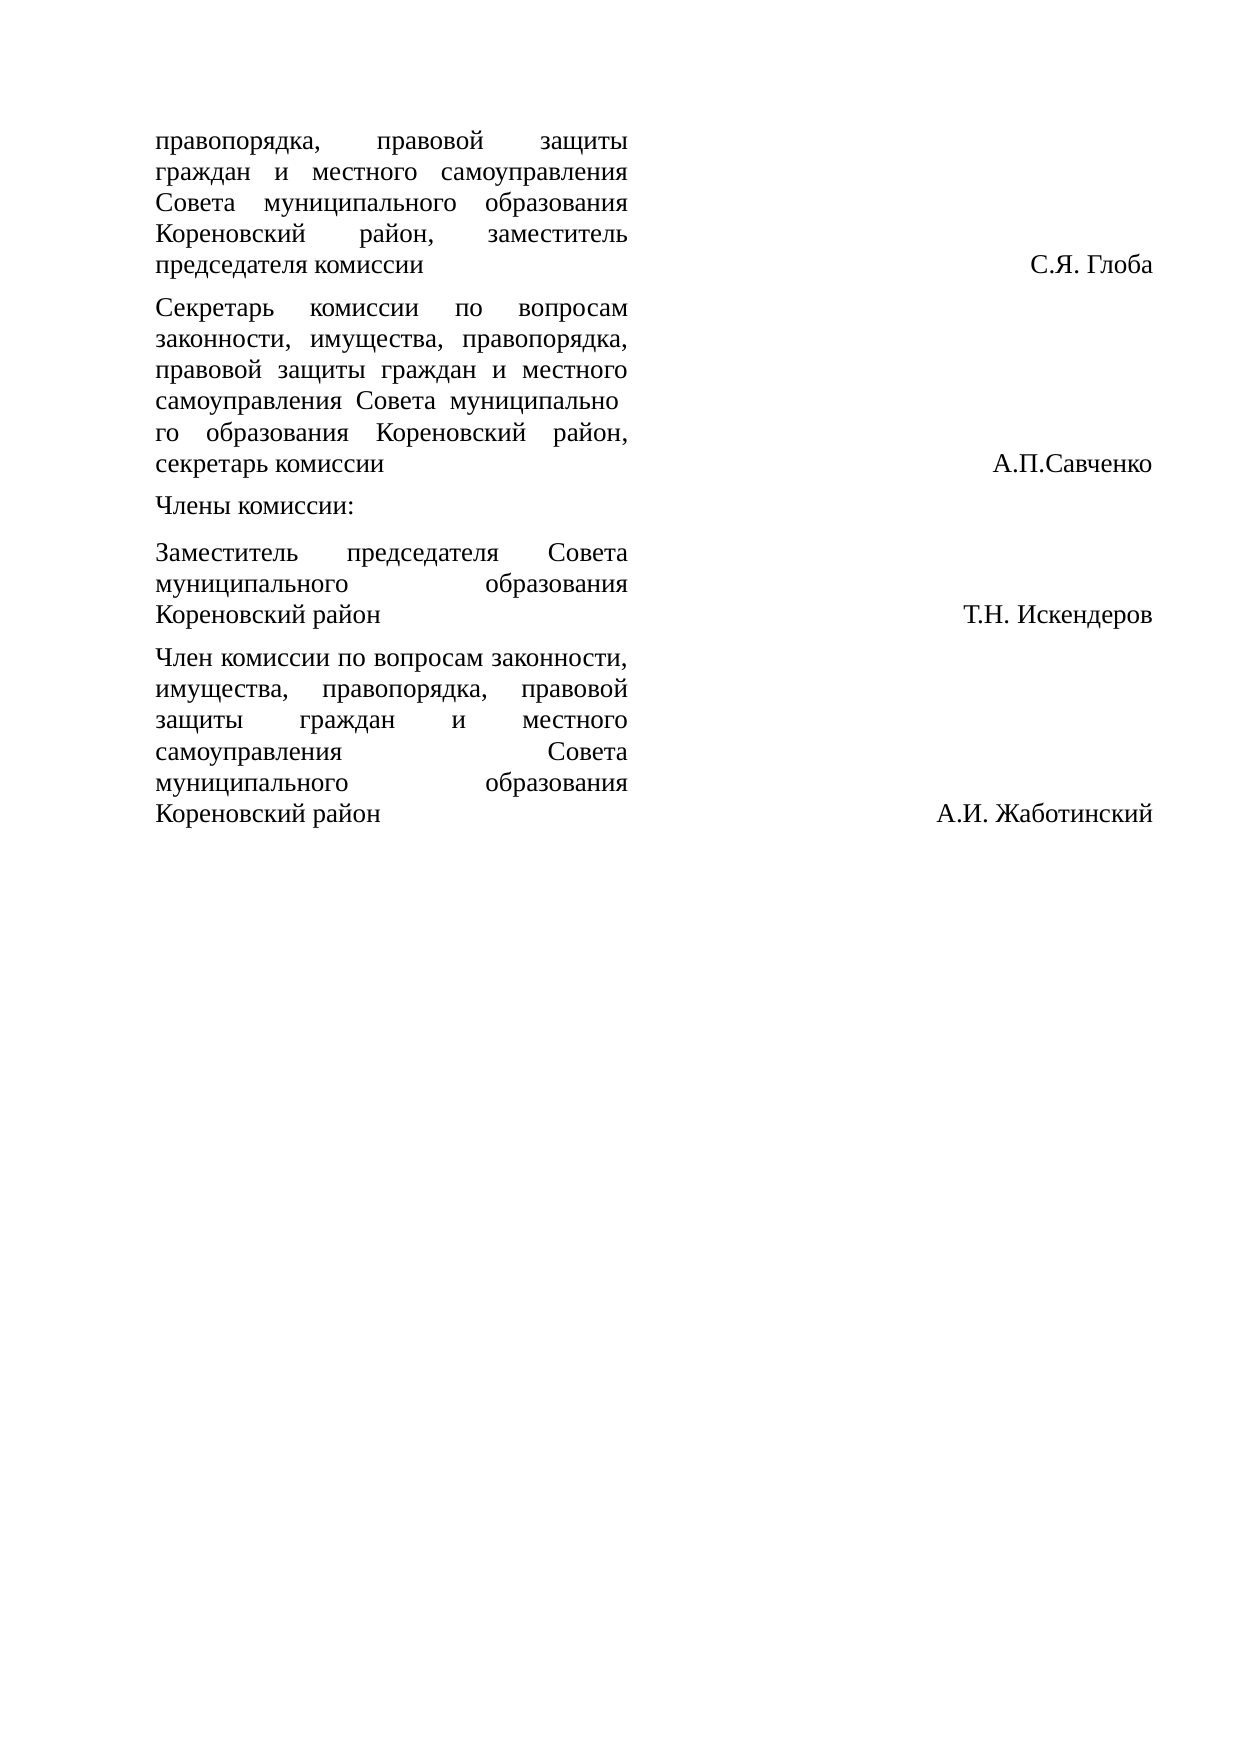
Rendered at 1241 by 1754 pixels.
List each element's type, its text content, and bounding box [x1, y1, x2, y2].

table_cell Заместитель председателя Совета муниципального образования Кореновский район [149, 531, 634, 635]
table_cell Секретарь комиссии по вопросам законности, имущества, правопорядка, правовой защиты граждан и местного самоуправления..Совета..муниципального образования Кореновский район, секретарь комиссии [149, 285, 634, 484]
table_cell Член комиссии по вопросам законности, имущества, правопорядка, правовой защиты граждан и местного самоуправления Совета муниципального образования Кореновский район [149, 635, 634, 834]
table_cell С.Я. Глоба [634, 118, 1159, 285]
table_cell Т.Н. Искендеров [634, 531, 1159, 635]
table_cell А.И. Жаботинский [634, 635, 1159, 834]
table_cell А.П.Савченко [634, 285, 1159, 484]
table_cell [634, 484, 1159, 531]
table_cell Члены комиссии: [149, 484, 634, 531]
table_cell правопорядка, правовой защиты граждан и местного самоуправления Совета муниципального образования Кореновский район, заместитель председателя комиссии [149, 118, 634, 285]
